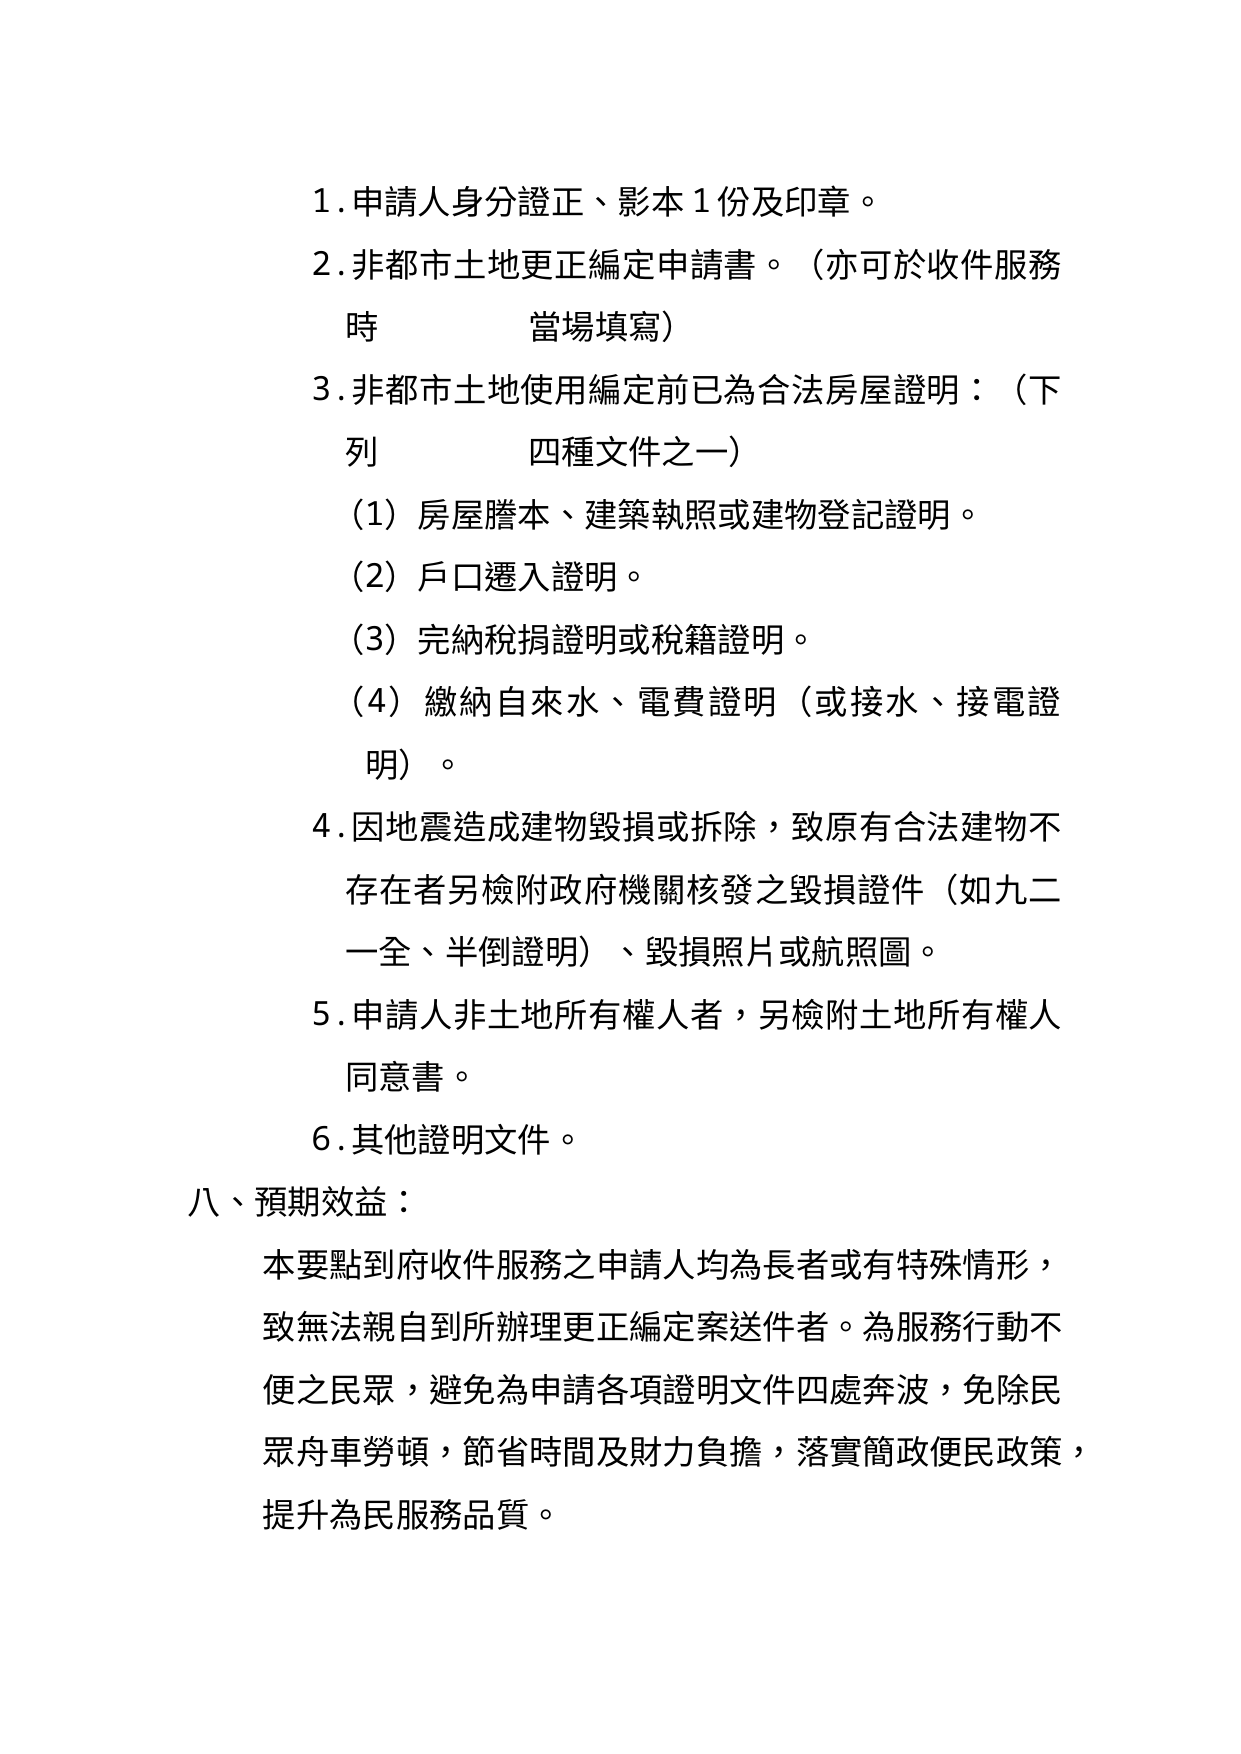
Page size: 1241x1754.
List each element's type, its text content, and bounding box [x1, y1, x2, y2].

text （4）繳納自來水、電費證明（或接水、接電證明）。 [331, 658, 1063, 783]
text 1.申請人身分證正、影本1份及印章。 [311, 158, 1063, 221]
text 2.非都市土地更正編定申請書。（亦可於收件服務時 當場填寫） [311, 221, 1063, 346]
text （1）房屋謄本、建築執照或建物登記證明。 [331, 471, 1063, 533]
text 八、預期效益： [187, 1158, 1063, 1221]
text 3.非都市土地使用編定前已為合法房屋證明：（下列 四種文件之一） [311, 346, 1063, 471]
text （2）戶口遷入證明。 [331, 533, 1063, 596]
text （3）完納稅捐證明或稅籍證明。 [331, 596, 1063, 658]
text 6.其他證明文件。 [311, 1096, 1063, 1158]
text 5.申請人非土地所有權人者，另檢附土地所有權人 同意書。 [311, 971, 1063, 1096]
text 4.因地震造成建物毀損或拆除，致原有合法建物不 存在者另檢附政府機關核發之毀損證件（如九二 一全、半倒證明）、毀損照片或航照圖。 [311, 783, 1063, 971]
text 本要點到府收件服務之申請人均為長者或有特殊情形，致無法親自到所辦理更正編定案送件者。為服務行動不便之民眾，避免為申請各項證明文件四處奔波，免除民眾舟車勞頓，節省時間及財力負擔，落實簡政便民政策，提升為民服務品質。 [262, 1221, 1063, 1533]
